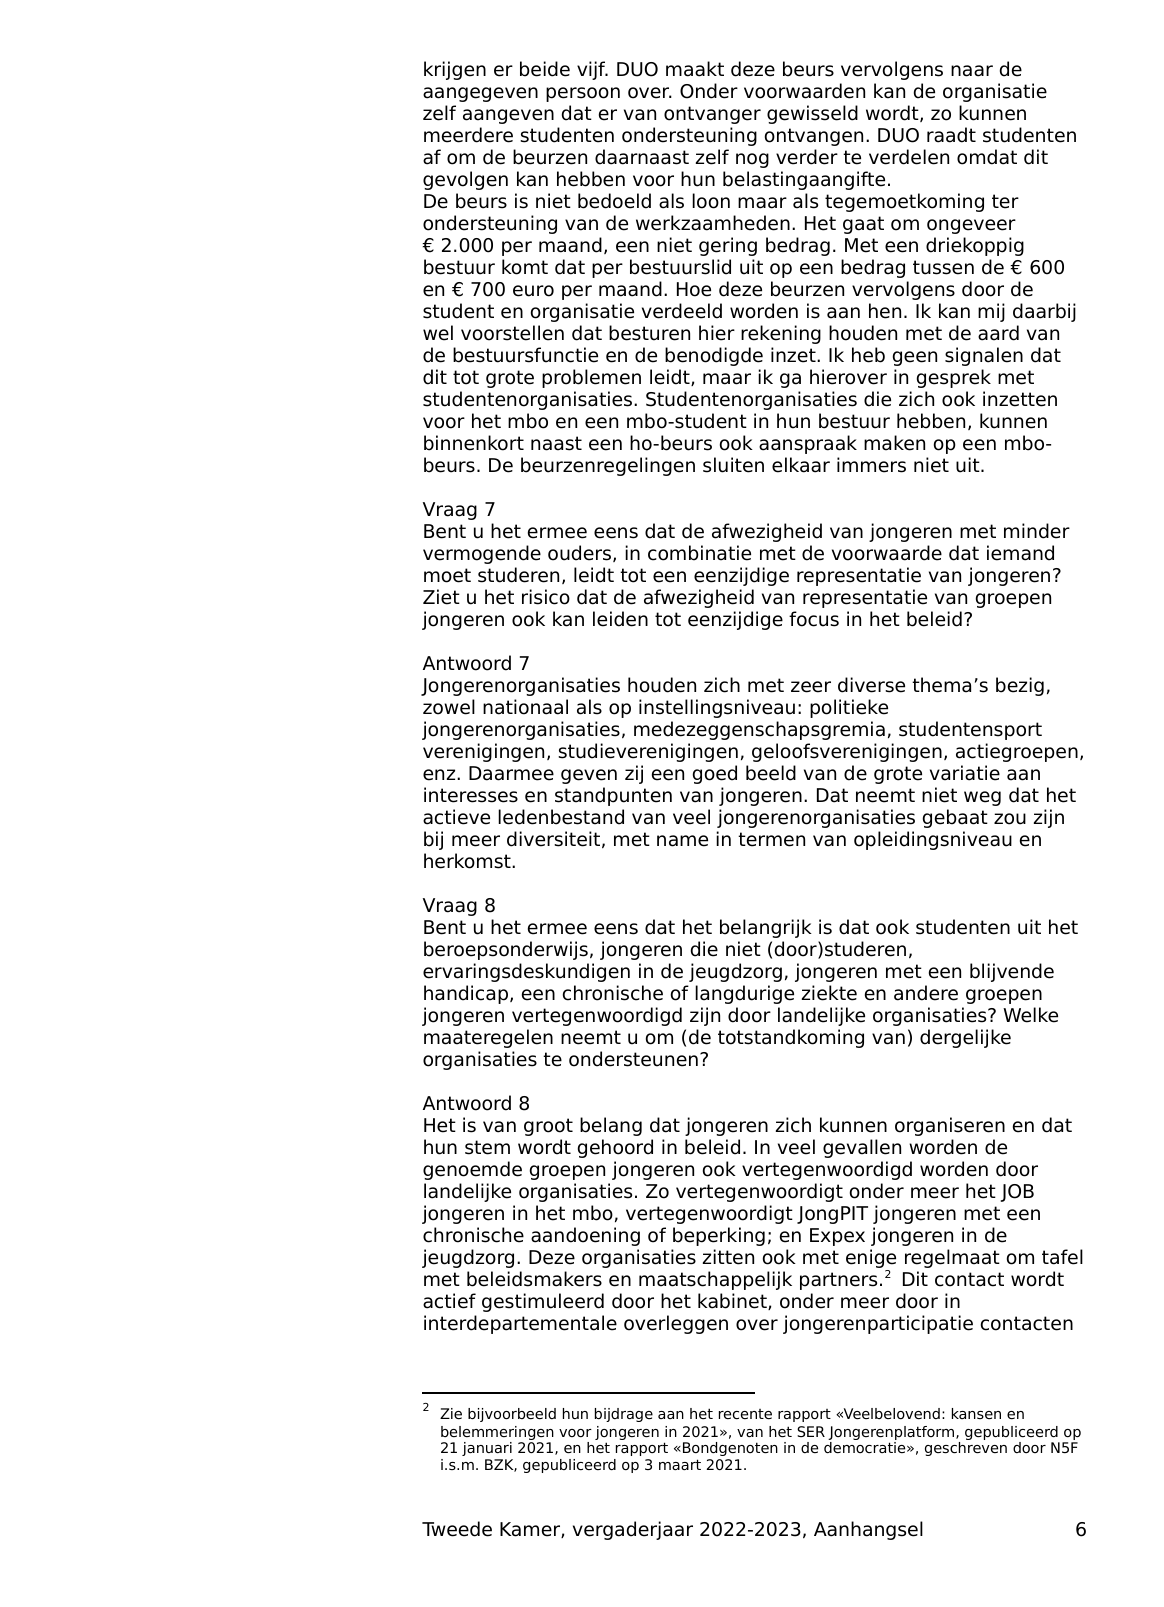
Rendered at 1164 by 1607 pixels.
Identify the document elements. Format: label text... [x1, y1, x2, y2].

text Antwoord 8 [422, 1093, 1087, 1115]
text Vraag 7 [422, 499, 1087, 521]
text Bent u het ermee eens dat het belangrijk is dat ook studenten uit het beroepsonderwijs, jongeren die niet (door)studeren, ervaringsdeskundigen in de jeugdzorg, jongeren met een blijvende handicap, een chronische of langdurige ziekte en andere groepen jongeren vertegenwoordigd zijn door landelijke organisaties? Welke maateregelen neemt u om (de totstandkoming van) dergelijke organisaties te ondersteunen? [422, 917, 1087, 1071]
text Het is van groot belang dat jongeren zich kunnen organiseren en dat hun stem wordt gehoord in beleid. In veel gevallen worden de genoemde groepen jongeren ook vertegenwoordigd worden door landelijke organisaties. Zo vertegenwoordigt onder meer het JOB jongeren in het mbo, vertegenwoordigt JongPIT jongeren met een chronische aandoening of beperking; en Expex jongeren in de jeugdzorg. Deze organisaties zitten ook met enige regelmaat om tafel met beleidsmakers en maatschappelijk partners. Dit contact wordt actief gestimuleerd door het kabinet, onder meer door in interdepartementale overleggen over jongerenparticipatie contacten [422, 1115, 1087, 1335]
text De beurs is niet bedoeld als loon maar als tegemoetkoming ter ondersteuning van de werkzaamheden. Het gaat om ongeveer € 2.000 per maand, een niet gering bedrag. Met een driekoppig bestuur komt dat per bestuurslid uit op een bedrag tussen de € 600 en € 700 euro per maand. Hoe deze beurzen vervolgens door de student en organisatie verdeeld worden is aan hen. Ik kan mij daarbij wel voorstellen dat besturen hier rekening houden met de aard van de bestuursfunctie en de benodigde inzet. Ik heb geen signalen dat dit tot grote problemen leidt, maar ik ga hierover in gesprek met studentenorganisaties. Studentenorganisaties die zich ook inzetten voor het mbo en een mbo-student in hun bestuur hebben, kunnen binnenkort naast een ho-beurs ook aanspraak maken op een mbo-beurs. De beurzenregelingen sluiten elkaar immers niet uit. [422, 191, 1087, 477]
text Bent u het ermee eens dat de afwezigheid van jongeren met minder vermogende ouders, in combinatie met de voorwaarde dat iemand moet studeren, leidt tot een eenzijdige representatie van jongeren? Ziet u het risico dat de afwezigheid van representatie van groepen jongeren ook kan leiden tot eenzijdige focus in het beleid? [422, 521, 1087, 631]
text Zie bijvoorbeeld hun bijdrage aan het recente rapport «Veelbelovend: kansen en belemmeringen voor jongeren in 2021», van het SER Jongerenplatform, gepubliceerd op 21 januari 2021, en het rapport «Bondgenoten in de democratie», geschreven door N5F i.s.m. BZK, gepubliceerd op 3 maart 2021. [422, 1402, 1087, 1474]
text Jongerenorganisaties houden zich met zeer diverse thema’s bezig, zowel nationaal als op instellingsniveau: politieke jongerenorganisaties, medezeggenschapsgremia, studentensport verenigingen, studieverenigingen, geloofsverenigingen, actiegroepen, enz. Daarmee geven zij een goed beeld van de grote variatie aan interesses en standpunten van jongeren. Dat neemt niet weg dat het actieve ledenbestand van veel jongerenorganisaties gebaat zou zijn bij meer diversiteit, met name in termen van opleidingsniveau en herkomst. [422, 675, 1087, 873]
text Antwoord 7 [422, 653, 1087, 675]
text Vraag 8 [422, 895, 1087, 917]
text krijgen er beide vijf. DUO maakt deze beurs vervolgens naar de aangegeven persoon over. Onder voorwaarden kan de organisatie zelf aangeven dat er van ontvanger gewisseld wordt, zo kunnen meerdere studenten ondersteuning ontvangen. DUO raadt studenten af om de beurzen daarnaast zelf nog verder te verdelen omdat dit gevolgen kan hebben voor hun belastingaangifte. [422, 59, 1087, 191]
